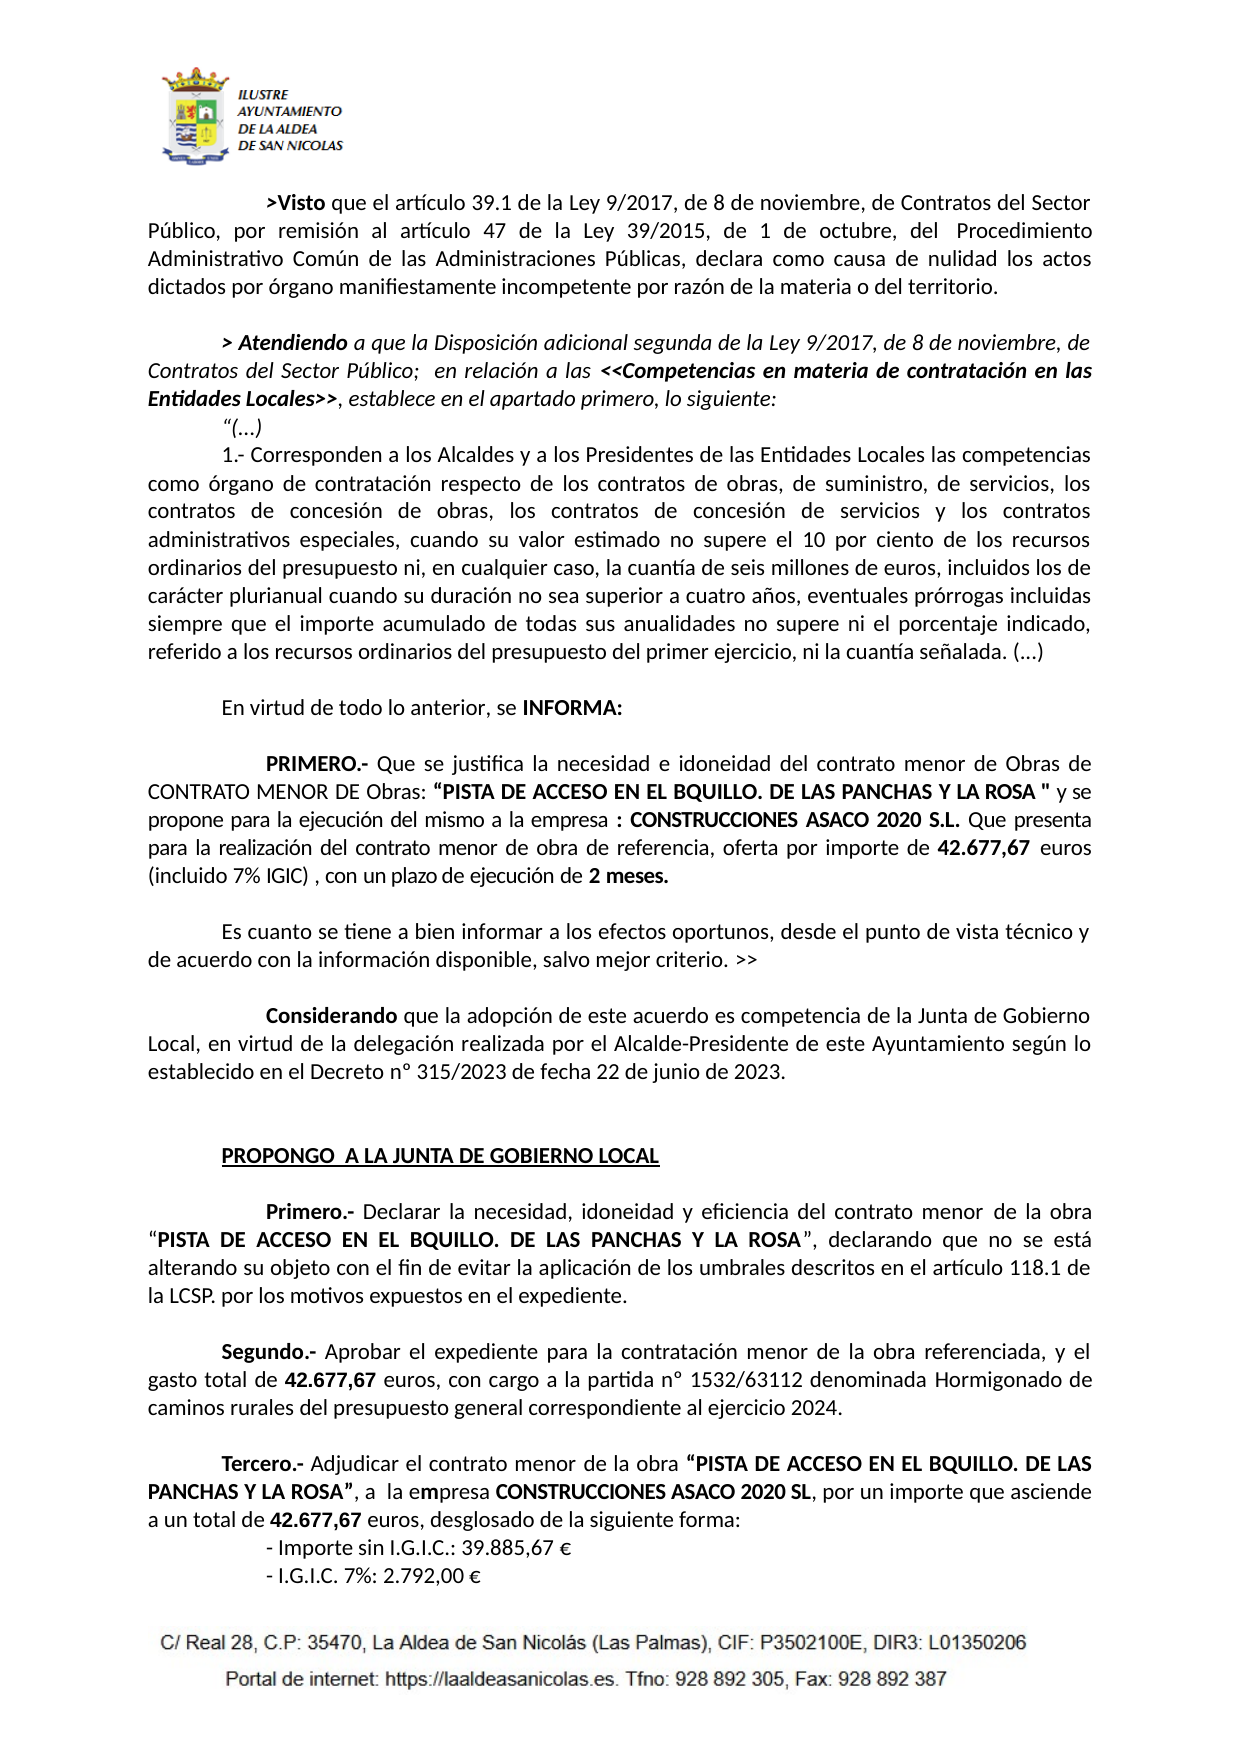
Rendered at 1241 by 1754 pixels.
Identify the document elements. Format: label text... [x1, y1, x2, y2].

text PRIMERO.- Que se justifica la necesidad e idoneidad del contrato menor de Obras de CONTRATO MENOR DE Obras: “PISTA DE ACCESO EN EL BQUILLO. DE LAS PANCHAS Y LA ROSA " y se propone para la ejecución del mismo a la empresa : CONSTRUCCIONES ASACO 2020 S.L. Que presenta para la realización del contrato menor de obra de referencia, oferta por importe de 42.677,67 euros (incluido 7% IGIC) , con un plazo de ejecución de 2 meses. [148, 749, 1093, 889]
text En virtud de todo lo anterior, se INFORMA: [148, 693, 1093, 721]
text “(...) [148, 413, 1093, 441]
picture [148, 1626, 1034, 1695]
text - I.G.I.C. 7%: 2.792,00 € [148, 1561, 1093, 1589]
text Segundo.- Aprobar el expediente para la contratación menor de la obra referenciada, y el gasto total de 42.677,67 euros, con cargo a la partida nº 1532/63112 denominada Hormigonado de caminos rurales del presupuesto general correspondiente al ejercicio 2024. [148, 1337, 1093, 1421]
text Es cuanto se tiene a bien informar a los efectos oportunos, desde el punto de vista técnico y de acuerdo con la información disponible, salvo mejor criterio. >> [148, 917, 1093, 973]
text Considerando que la adopción de este acuerdo es competencia de la Junta de Gobierno Local, en virtud de la delegación realizada por el Alcalde-Presidente de este Ayuntamiento según lo establecido en el Decreto nº 315/2023 de fecha 22 de junio de 2023. [148, 1001, 1093, 1085]
text >Visto que el artículo 39.1 de la Ley 9/2017, de 8 de noviembre, de Contratos del Sector Público, por remisión al artículo 47 de la Ley 39/2015, de 1 de octubre, del Procedimiento Administrativo Común de las Administraciones Públicas, declara como causa de nulidad los actos dictados por órgano manifiestamente incompetente por razón de la materia o del territorio. [148, 188, 1093, 301]
text > Atendiendo a que la Disposición adicional segunda de la Ley 9/2017, de 8 de noviembre, de Contratos del Sector Público; en relación a las <<Competencias en materia de contratación en las Entidades Locales>>, establece en el apartado primero, lo siguiente: [148, 328, 1093, 413]
picture [148, 59, 359, 173]
text Primero.- Declarar la necesidad, idoneidad y eficiencia del contrato menor de la obra “PISTA DE ACCESO EN EL BQUILLO. DE LAS PANCHAS Y LA ROSA”, declarando que no se está alterando su objeto con el fin de evitar la aplicación de los umbrales descritos en el artículo 118.1 de la LCSP. por los motivos expuestos en el expediente. [148, 1197, 1093, 1309]
text 1.- Corresponden a los Alcaldes y a los Presidentes de las Entidades Locales las competencias como órgano de contratación respecto de los contratos de obras, de suministro, de servicios, los contratos de concesión de obras, los contratos de concesión de servicios y los contratos administrativos especiales, cuando su valor estimado no supere el 10 por ciento de los recursos ordinarios del presupuesto ni, en cualquier caso, la cuantía de seis millones de euros, incluidos los de carácter plurianual cuando su duración no sea superior a cuatro años, eventuales prórrogas incluidas siempre que el importe acumulado de todas sus anualidades no supere ni el porcentaje indicado, referido a los recursos ordinarios del presupuesto del primer ejercicio, ni la cuantía señalada. (...) [148, 441, 1093, 665]
text PROPONGO A LA JUNTA DE GOBIERNO LOCAL [148, 1141, 1093, 1169]
text Tercero.- Adjudicar el contrato menor de la obra “PISTA DE ACCESO EN EL BQUILLO. DE LAS PANCHAS Y LA ROSA”, a la empresa CONSTRUCCIONES ASACO 2020 SL, por un importe que asciende a un total de 42.677,67 euros, desglosado de la siguiente forma: [148, 1449, 1093, 1533]
text - Importe sin I.G.I.C.: 39.885,67 € [148, 1533, 1093, 1561]
